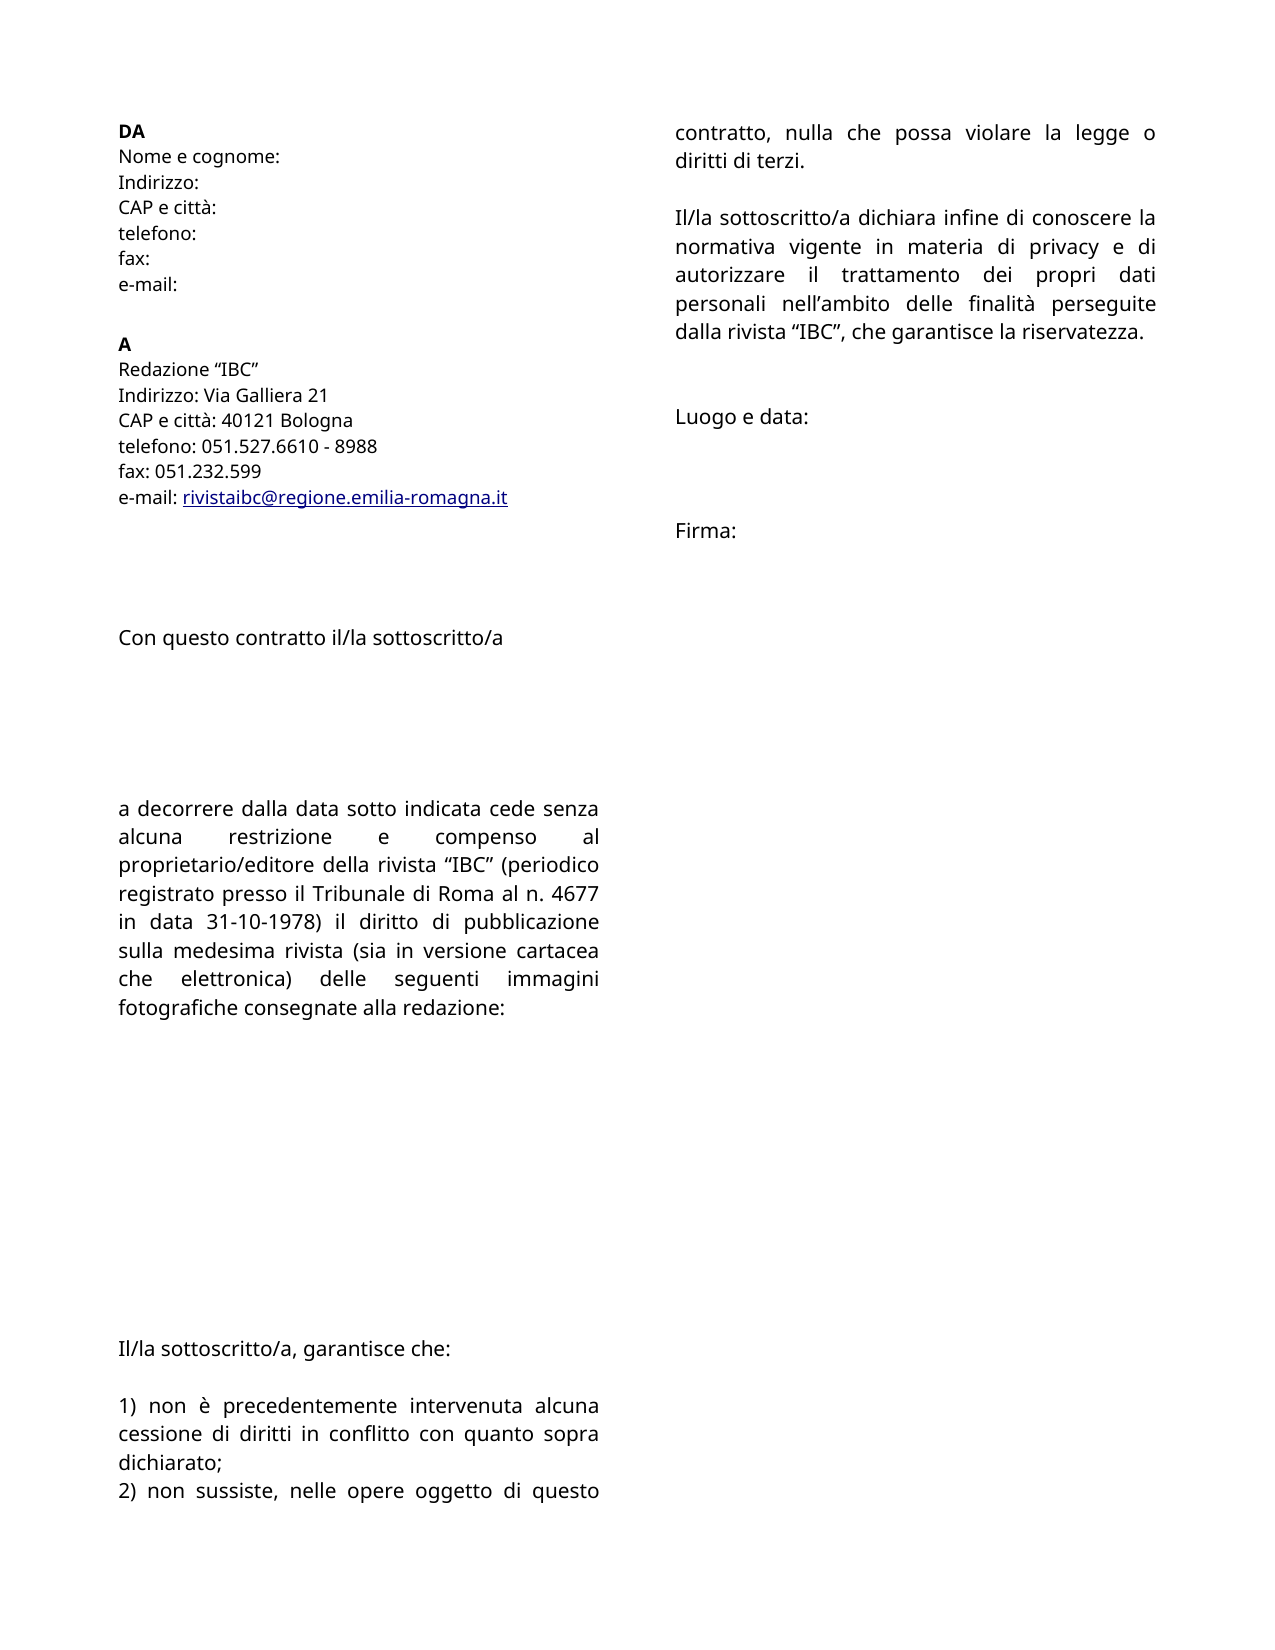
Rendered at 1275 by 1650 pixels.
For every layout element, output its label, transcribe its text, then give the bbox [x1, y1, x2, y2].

text telefono: 051.527.6610 - 8988 [118, 433, 600, 458]
text CAP e città: 40121 Bologna [118, 407, 600, 433]
text Luogo e data: [675, 402, 1157, 431]
text 2) non sussiste, nelle opere oggetto di questo [118, 1476, 600, 1504]
text fax: [118, 246, 600, 271]
text A [118, 331, 600, 356]
text fax: 051.232.599 [118, 458, 600, 484]
text telefono: [118, 220, 600, 246]
text e-mail: rivistaibc@regione.emilia-romagna.it [118, 484, 600, 509]
text CAP e città: [118, 195, 600, 220]
text Con questo contratto il/la sottoscritto/a [118, 623, 600, 651]
text Nome e cognome: [118, 144, 600, 169]
text Redazione “IBC” [118, 356, 600, 382]
text DA [118, 118, 600, 144]
text e-mail: [118, 271, 600, 297]
text Indirizzo: Via Galliera 21 [118, 382, 600, 407]
text 1) non è precedentemente intervenuta alcuna cessione di diritti in conflitto con quanto sopra dichiarato; [118, 1391, 600, 1476]
text Il/la sottoscritto/a dichiara infine di conoscere la normativa vigente in materia di privacy e di autorizzare il trattamento dei propri dati personali nell’ambito delle finalità perseguite dalla rivista “IBC”, che garantisce la riservatezza. [675, 203, 1157, 346]
text contratto, nulla che possa violare la legge o diritti di terzi. [675, 118, 1157, 175]
text Firma: [675, 516, 1157, 545]
text a decorrere dalla data sotto indicata cede senza alcuna restrizione e compenso al proprietario/editore della rivista “IBC” (periodico registrato presso il Tribunale di Roma al n. 4677 in data 31-10-1978) il diritto di pubblicazione sulla medesima rivista (sia in versione cartacea che elettronica) delle seguenti immagini fotografiche consegnate alla redazione: [118, 794, 600, 1021]
text Indirizzo: [118, 169, 600, 195]
text Il/la sottoscritto/a, garantisce che: [118, 1334, 600, 1362]
